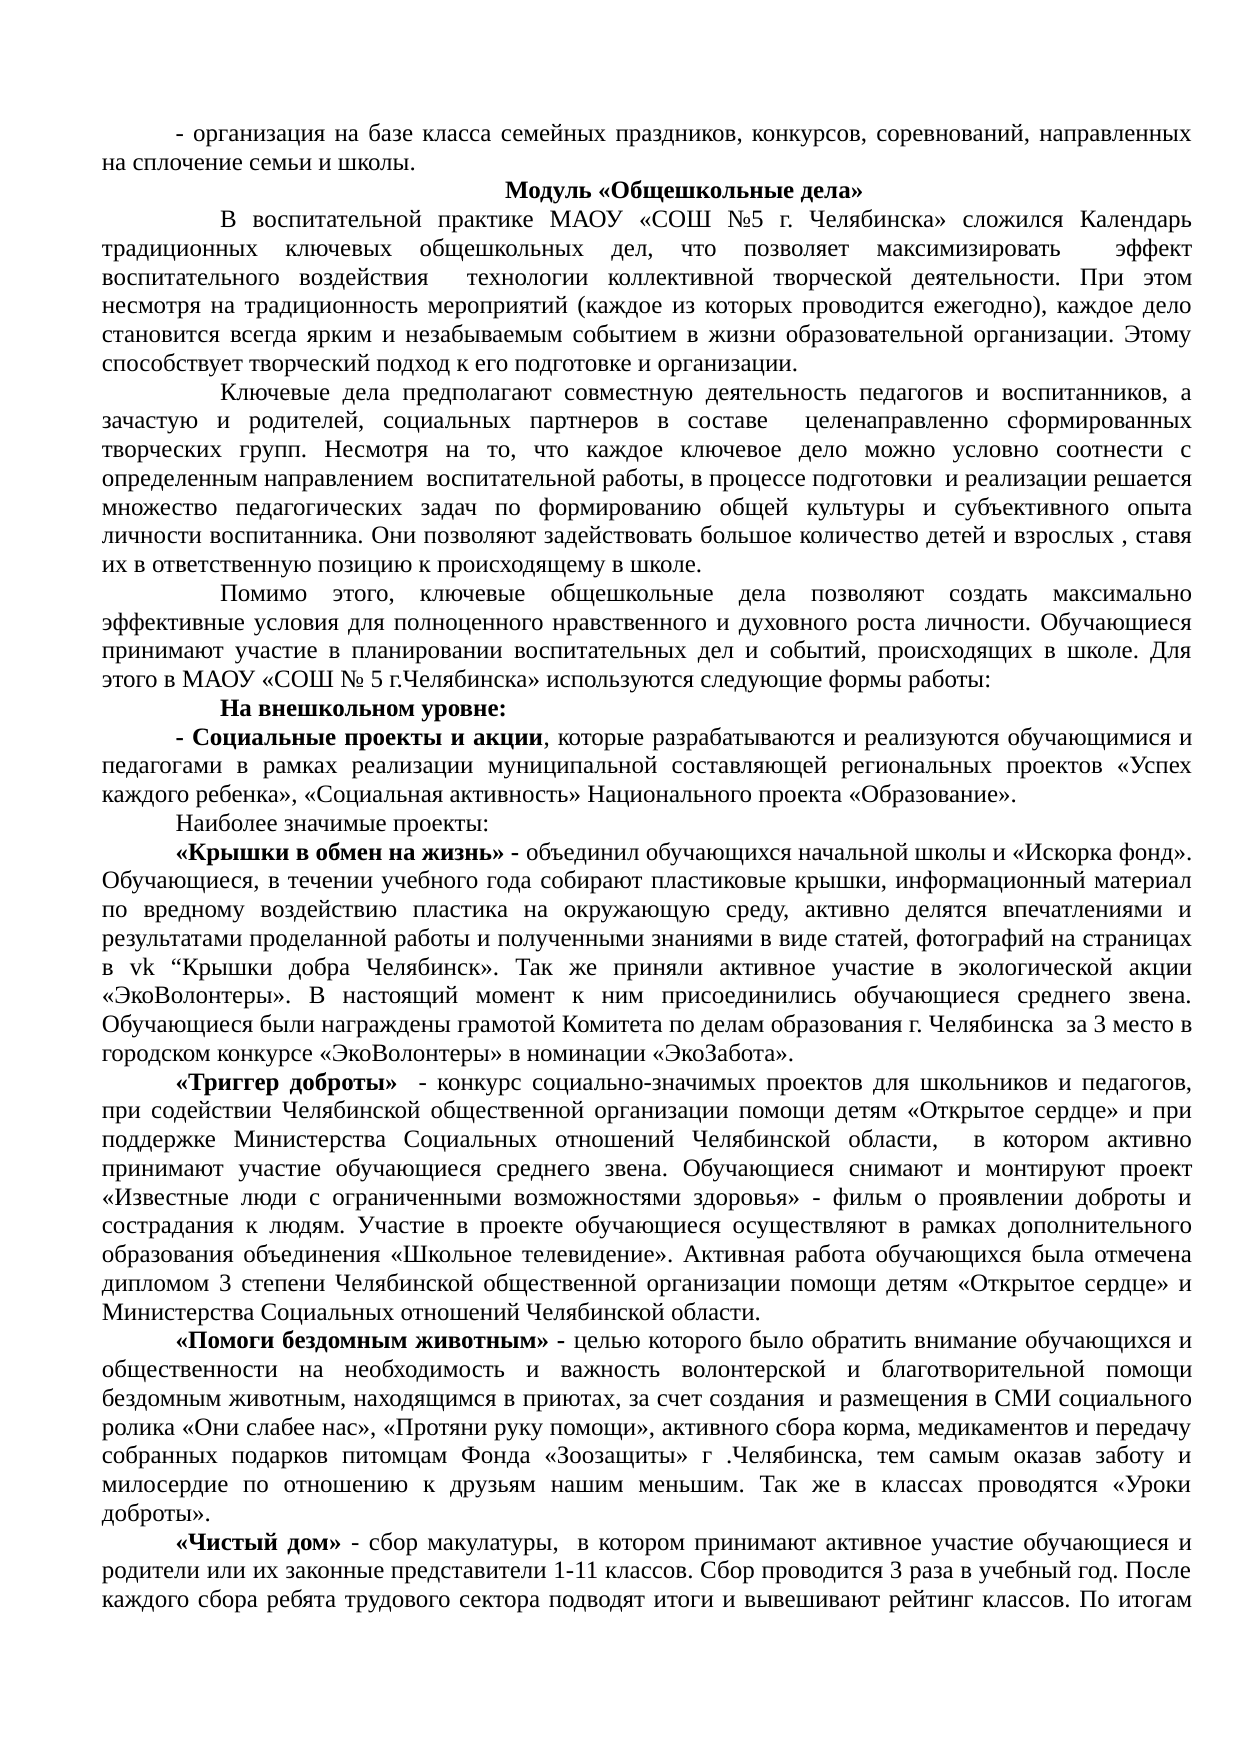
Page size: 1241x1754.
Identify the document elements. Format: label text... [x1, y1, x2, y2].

text «Чистый дом» - сбор макулатуры, в котором принимают активное участие обучающиеся и родители или их законные представители 1-11 классов. Сбор проводится 3 раза в учебный год. После каждого сбора ребята трудового сектора подводят итоги и вывешивают рейтинг классов. По итогам [102, 1527, 1193, 1613]
text - Социальные проекты и акции, которые разрабатываются и реализуются обучающимися и педагогами в рамках реализации муниципальной составляющей региональных проектов «Успех каждого ребенка», «Социальная активность» Национального проекта «Образование». [102, 722, 1193, 808]
text Помимо этого, ключевые общешкольные дела позволяют создать максимально эффективные условия для полноценного нравственного и духовного роста личности. Обучающиеся принимают участие в планировании воспитательных дел и событий, происходящих в школе. Для этого в МАОУ «СОШ № 5 г.Челябинска» используются следующие формы работы: [102, 578, 1193, 693]
text Модуль «Общешкольные дела» [102, 176, 1193, 204]
text «Крышки в обмен на жизнь» - объединил обучающихся начальной школы и «Искорка фонд». Обучающиеся, в течении учебного года собирают пластиковые крышки, информационный материал по вредному воздействию пластика на окружающую среду, активно делятся впечатлениями и результатами проделанной работы и полученными знаниями в виде статей, фотографий на страницах в vk “Крышки добра Челябинск». Так же приняли активное участие в экологической акции «ЭкоВолонтеры». В настоящий момент к ним присоединились обучающиеся среднего звена. Обучающиеся были награждены грамотой Комитета по делам образования г. Челябинска за 3 место в городском конкурсе «ЭкоВолонтеры» в номинации «ЭкоЗабота». [102, 837, 1193, 1067]
text Ключевые дела предполагают совместную деятельность педагогов и воспитанников, а зачастую и родителей, социальных партнеров в составе целенаправленно сформированных творческих групп. Несмотря на то, что каждое ключевое дело можно условно соотнести с определенным направлением воспитательной работы, в процессе подготовки и реализации решается множество педагогических задач по формированию общей культуры и субъективного опыта личности воспитанника. Они позволяют задействовать большое количество детей и взрослых , ставя их в ответственную позицию к происходящему в школе. [102, 377, 1193, 578]
text Наиболее значимые проекты: [102, 808, 1193, 837]
text В воспитательной практике МАОУ «СОШ №5 г. Челябинска» сложился Календарь традиционных ключевых общешкольных дел, что позволяет максимизировать эффект воспитательного воздействия технологии коллективной творческой деятельности. При этом несмотря на традиционность мероприятий (каждое из которых проводится ежегодно), каждое дело становится всегда ярким и незабываемым событием в жизни образовательной организации. Этому способствует творческий подход к его подготовке и организации. [102, 204, 1193, 377]
text На внешкольном уровне: [102, 693, 1193, 722]
text «Триггер доброты» - конкурс социально-значимых проектов для школьников и педагогов, при содействии Челябинской общественной организации помощи детям «Открытое сердце» и при поддержке Министерства Социальных отношений Челябинской области, в котором активно принимают участие обучающиеся среднего звена. Обучающиеся снимают и монтируют проект «Известные люди с ограниченными возможностями здоровья» - фильм о проявлении доброты и сострадания к людям. Участие в проекте обучающиеся осуществляют в рамках дополнительного образования объединения «Школьное телевидение». Активная работа обучающихся была отмечена дипломом 3 степени Челябинской общественной организации помощи детям «Открытое сердце» и Министерства Социальных отношений Челябинской области. [102, 1067, 1193, 1326]
text - организация на базе класса семейных праздников, конкурсов, соревнований, направленных на сплочение семьи и школы. [102, 118, 1193, 176]
text «Помоги бездомным животным» - целью которого было обратить внимание обучающихся и общественности на необходимость и важность волонтерской и благотворительной помощи бездомным животным, находящимся в приютах, за счет создания и размещения в СМИ социального ролика «Они слабее нас», «Протяни руку помощи», активного сбора корма, медикаментов и передачу собранных подарков питомцам Фонда «Зоозащиты» г .Челябинска, тем самым оказав заботу и милосердие по отношению к друзьям нашим меньшим. Так же в классах проводятся «Уроки доброты». [102, 1326, 1193, 1527]
